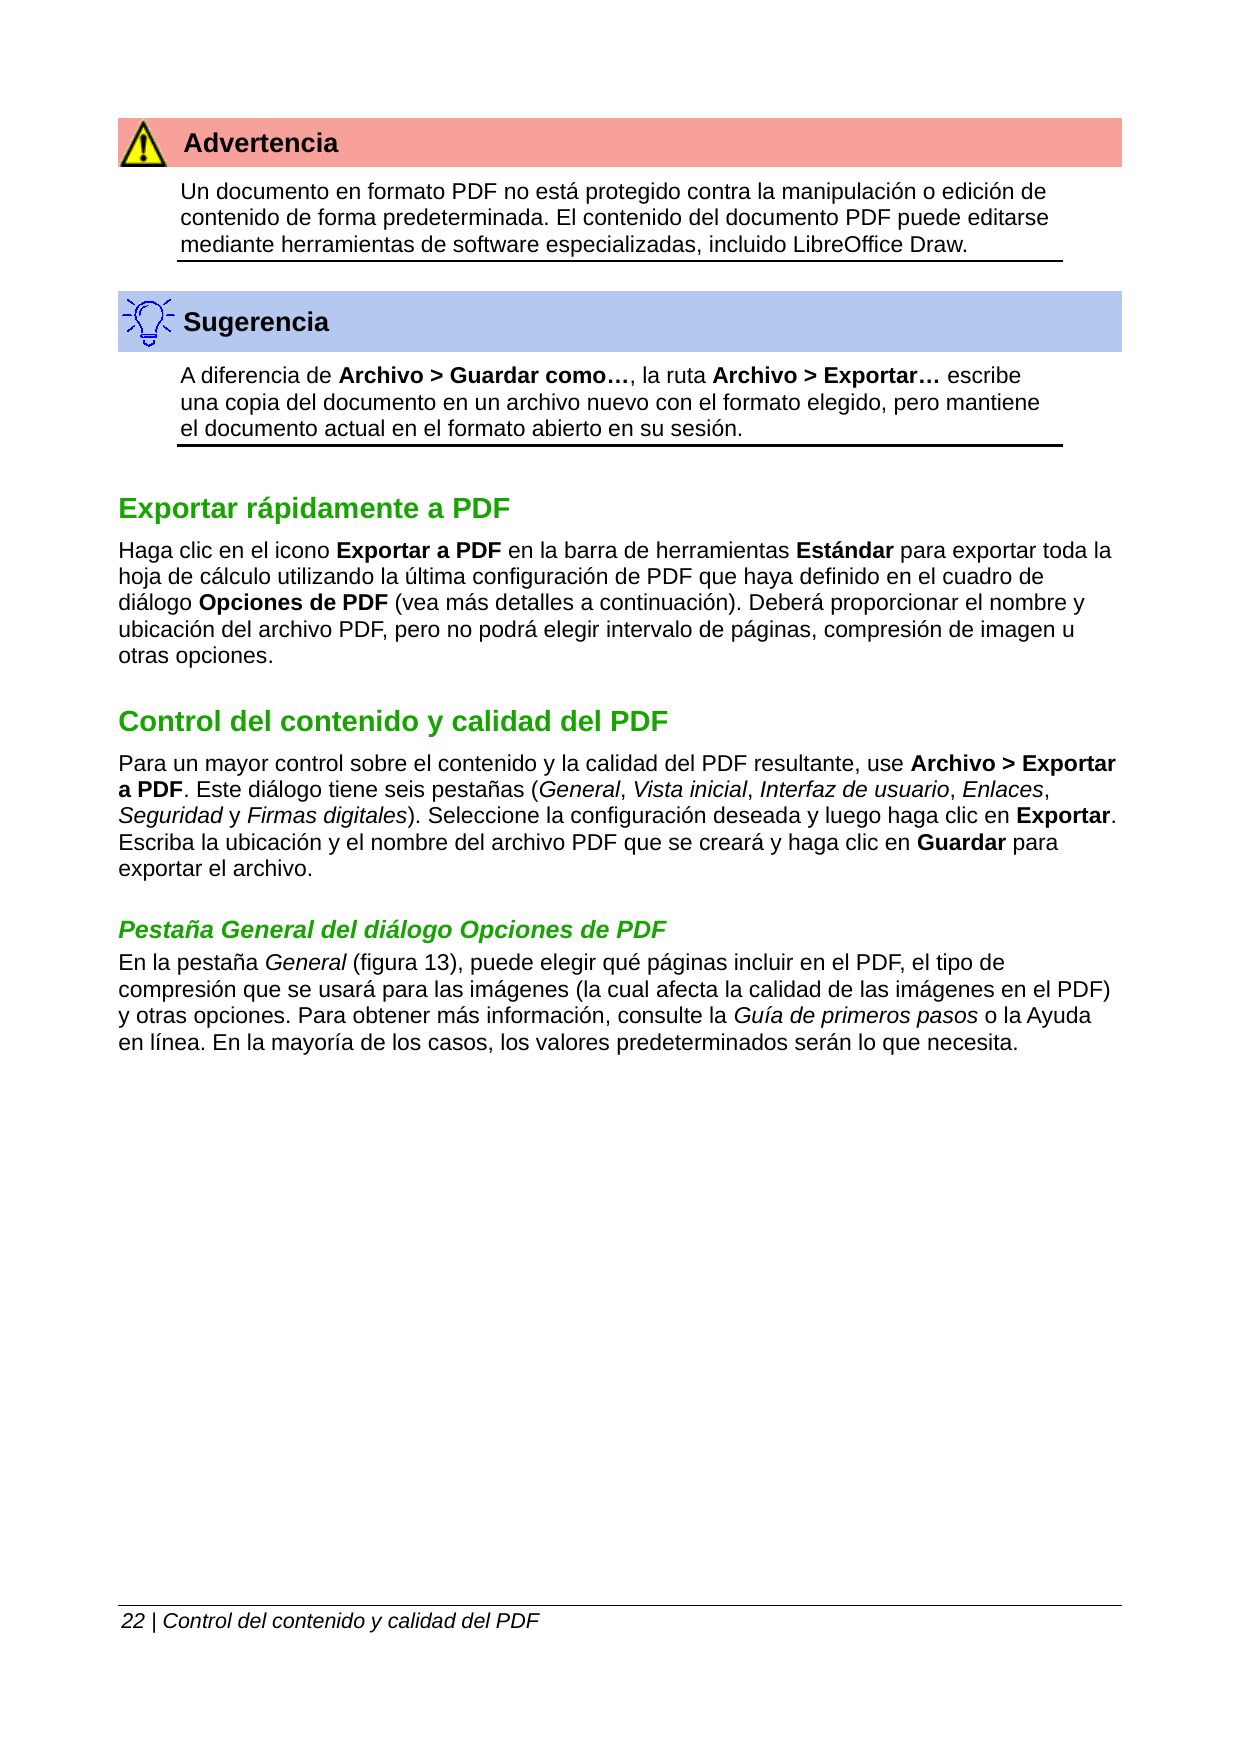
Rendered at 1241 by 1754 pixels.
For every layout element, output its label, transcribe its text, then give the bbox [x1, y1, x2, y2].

subtitle Sugerencia [118, 291, 1122, 352]
subtitle Advertencia [118, 118, 1122, 167]
text En la pestaña General (figura 13), puede elegir qué páginas incluir en el PDF, el tipo de compresión que se usará para las imágenes (la cual afecta la calidad de las imágenes en el PDF) y otras opciones. Para obtener más información, consulte la Guía de primeros pasos o la Ayuda en línea. En la mayoría de los casos, los valores predeterminados serán lo que necesita. [118, 949, 1122, 1055]
picture [119, 291, 179, 351]
text Para un mayor control sobre el contenido y la calidad del PDF resultante, use Archivo > Exportar a PDF. Este diálogo tiene seis pestañas (General, Vista inicial, Interfaz de usuario, Enlaces, Seguridad y Firmas digitales). Seleccione la configuración deseada y luego haga clic en Exportar. Escriba la ubicación y el nombre del archivo PDF que se creará y haga clic en Guardar para exportar el archivo. [118, 750, 1122, 882]
picture [119, 119, 167, 167]
text Haga clic en el icono Exportar a PDF en la barra de herramientas Estándar para exportar toda la hoja de cálculo utilizando la última configuración de PDF que haya definido en el cuadro de diálogo Opciones de PDF (vea más detalles a continuación). Deberá proporcionar el nombre y ubicación del archivo PDF, pero no podrá elegir intervalo de páginas, compresión de imagen u otras opciones. [118, 537, 1122, 668]
text Un documento en formato PDF no está protegido contra la manipulación o edición de contenido de forma predeterminada. El contenido del documento PDF puede editarse mediante herramientas de software especializadas, incluido LibreOffice Draw. [177, 175, 1063, 260]
subtitle Exportar rápidamente a PDF [118, 491, 1122, 525]
subtitle Pestaña General del diálogo Opciones de PDF [118, 915, 1122, 943]
text A diferencia de Archivo > Guardar como…, la ruta Archivo > Exportar… escribe una copia del documento en un archivo nuevo con el formato elegido, pero mantiene el documento actual en el formato abierto en su sesión. [177, 359, 1063, 444]
subtitle Control del contenido y calidad del PDF [118, 704, 1122, 738]
